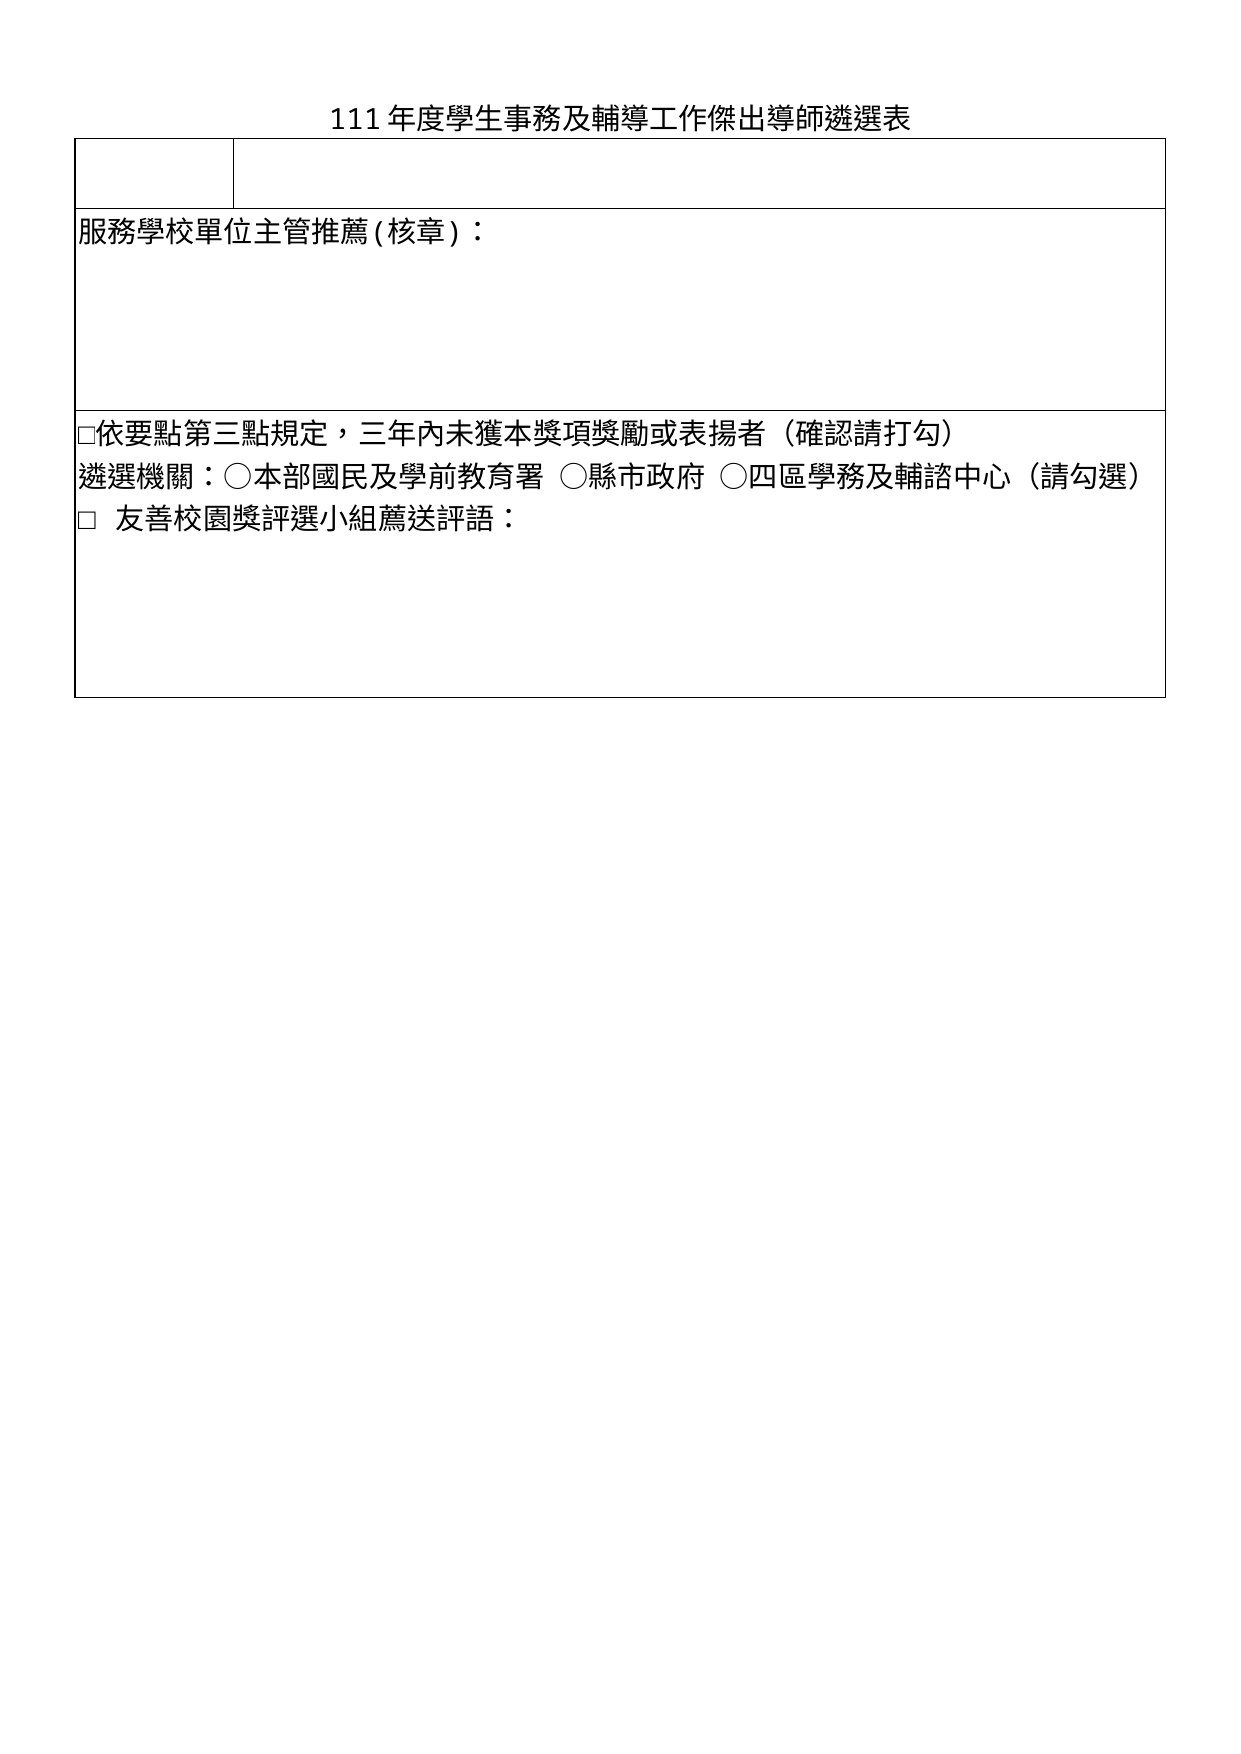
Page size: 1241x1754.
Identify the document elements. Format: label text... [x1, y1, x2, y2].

table_cell [234, 139, 1165, 208]
table_cell □依要點第三點規定，三年內未獲本獎項獎勵或表揚者（確認請打勾） 遴選機關：○本部國民及學前教育署 ○縣市政府 ○四區學務及輔諮中心（請勾選） 友善校園獎評選小組薦送評語： [76, 411, 1165, 697]
table_header 111年度學生事務及輔導工作傑出導師遴選表 [75, 96, 1165, 138]
table_cell 服務學校單位主管推薦(核章)： [76, 209, 1165, 410]
table_cell [76, 139, 233, 208]
